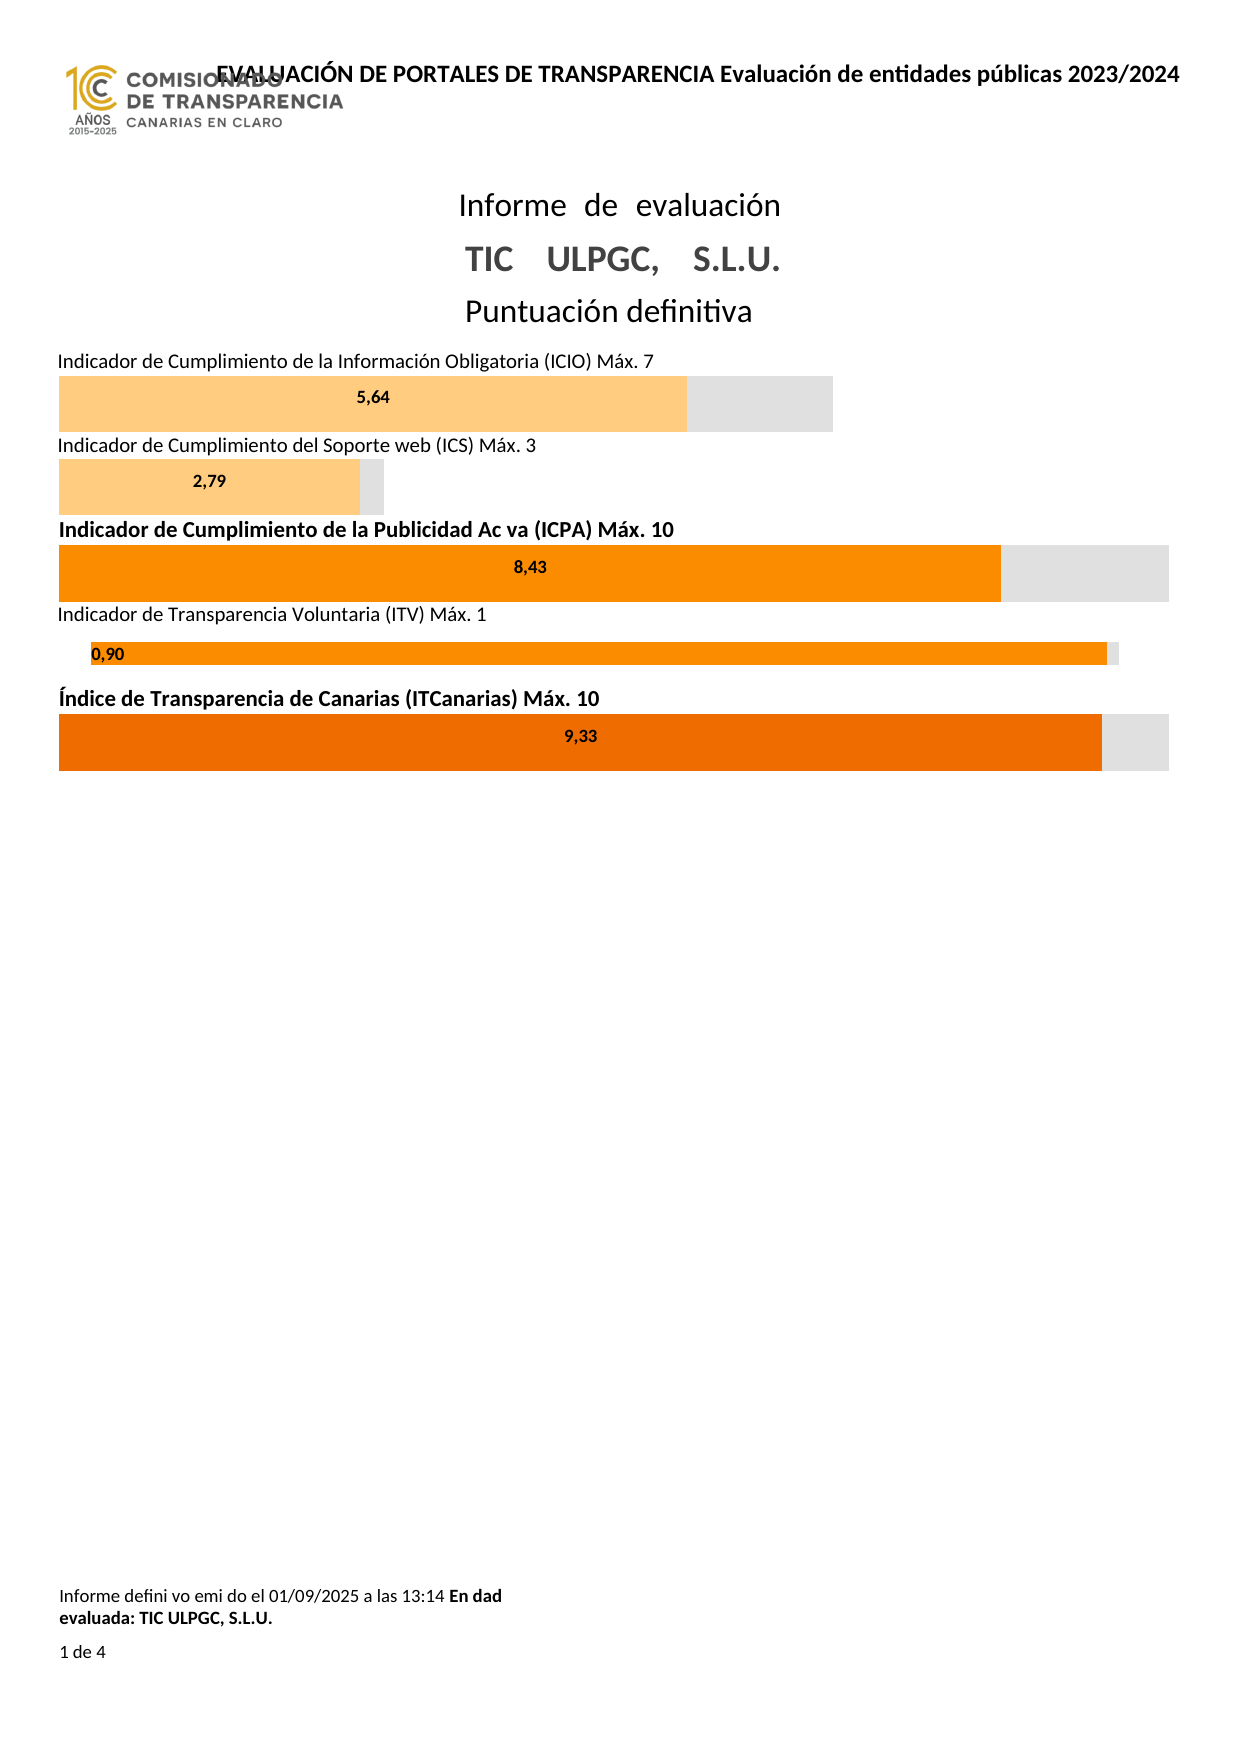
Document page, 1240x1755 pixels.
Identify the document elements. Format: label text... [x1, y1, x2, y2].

table_header 5,64 [59, 376, 687, 432]
table_header [1001, 545, 1169, 602]
table_header [687, 376, 833, 432]
text 0,90 [91, 642, 1107, 665]
table_header 2,79 [59, 459, 360, 515]
text Indicador de Cumplimiento de la Información Obligatoria (ICIO) Máx. 7 [57, 348, 1119, 374]
text Informe de evaluación TIC ULPGC, S.L.U. Puntuación definitiva [458, 184, 781, 331]
table_header [1102, 714, 1169, 771]
table_header [360, 459, 384, 515]
table_header 8,43 [59, 545, 1001, 602]
text Indicador de Transparencia Voluntaria (ITV) Máx. 1 [57, 602, 1119, 627]
table_header 9,33 [59, 714, 1102, 771]
subtitle Indicador de Cumplimiento de la Publicidad Ac va (ICPA) Máx. 10 [58, 515, 1119, 543]
subtitle Índice de Transparencia de Canarias (ITCanarias) Máx. 10 [58, 684, 1119, 712]
text Indicador de Cumplimiento del Soporte web (ICS) Máx. 3 [57, 432, 1119, 457]
